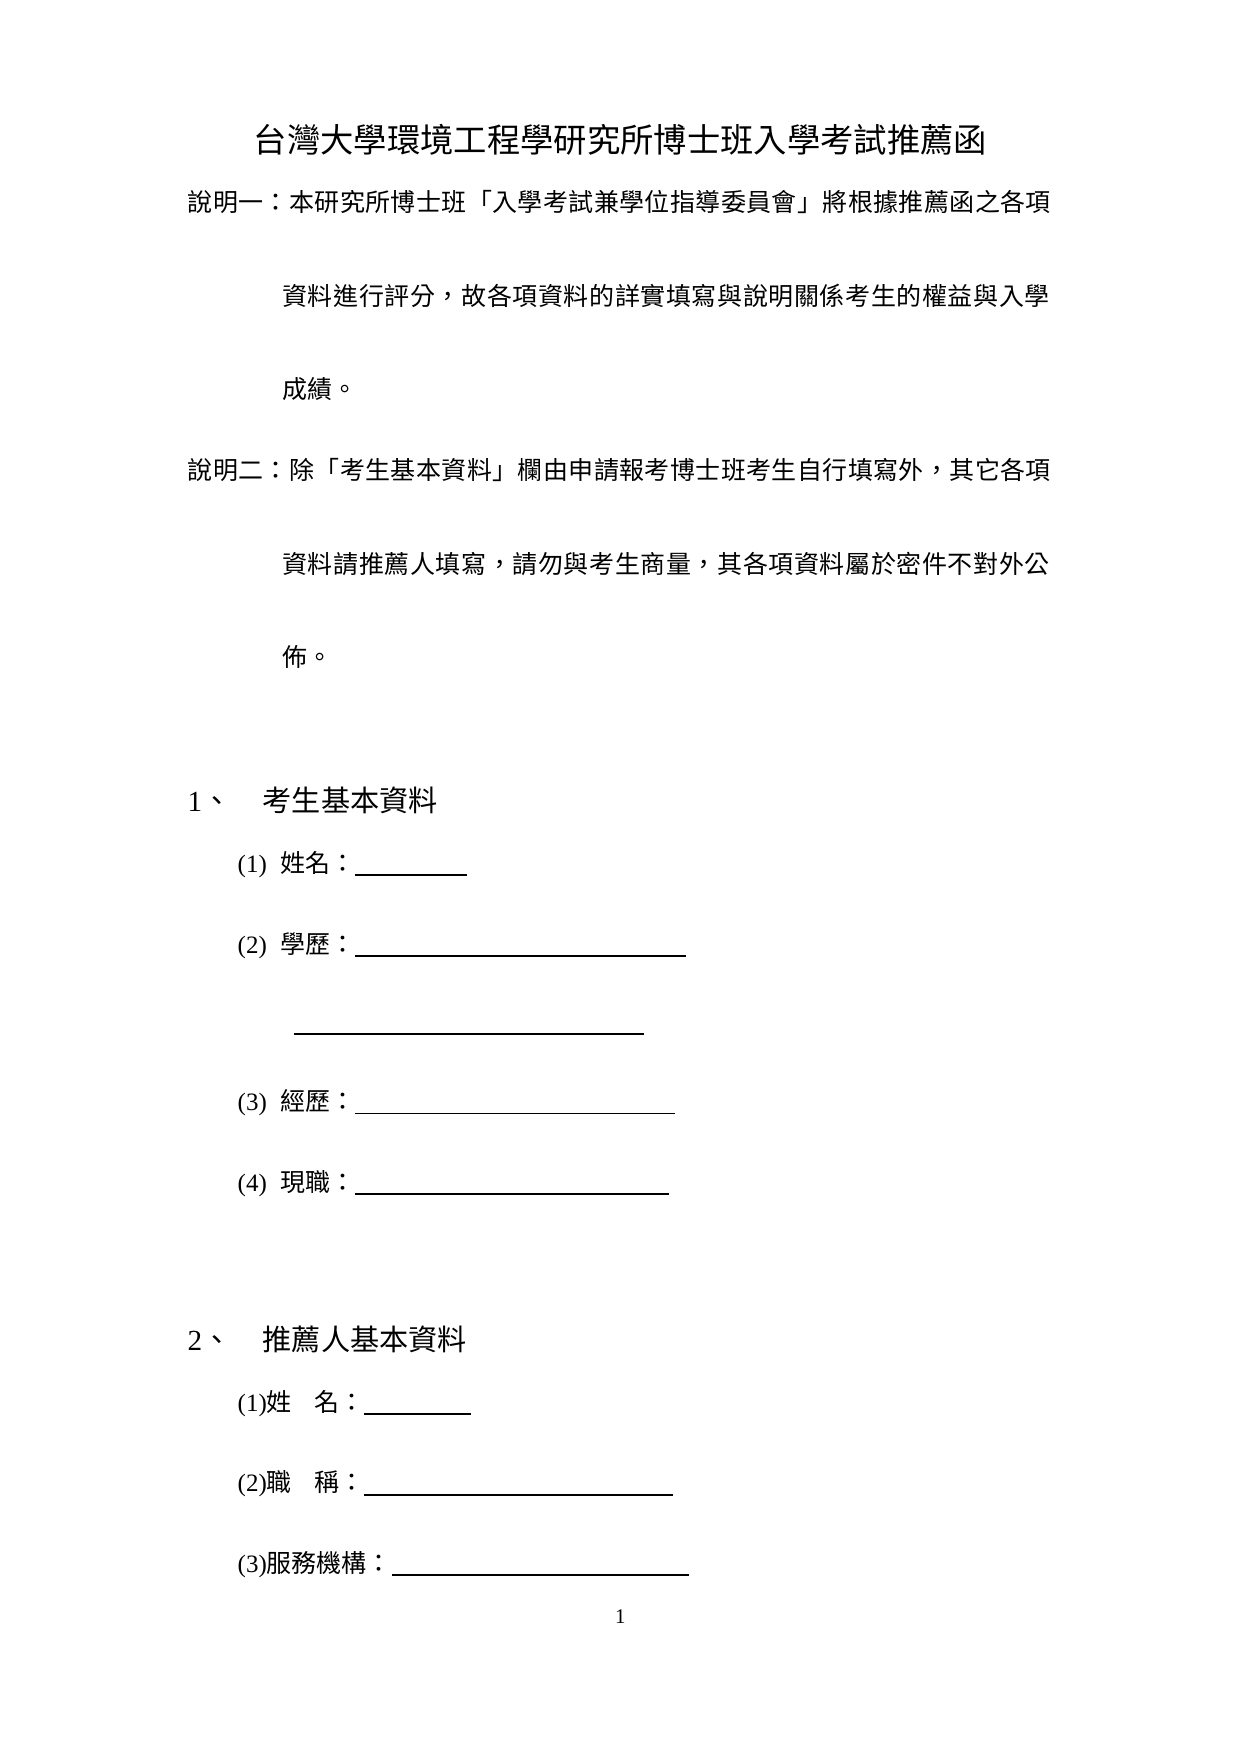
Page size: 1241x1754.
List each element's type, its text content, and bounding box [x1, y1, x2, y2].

text 台灣大學環境工程學研究所博士班入學考試推薦函 [187, 96, 1053, 159]
list 學歷： [237, 901, 1053, 963]
text (3)服務機構： [237, 1520, 1053, 1582]
text (1)姓 名： [237, 1359, 1053, 1421]
list 現職： [237, 1139, 1053, 1201]
text 說明二：除「考生基本資料」欄由申請報考博士班考生自行填寫外，其它各項資料請推薦人填寫，請勿與考生商量，其各項資料屬於密件不對外公佈。 [187, 427, 1053, 677]
list 經歷： [237, 1058, 1053, 1121]
text (2)職 稱： [237, 1439, 1053, 1502]
list 姓名： [237, 820, 1053, 882]
list 推薦人基本資料 [187, 1296, 1053, 1359]
list 考生基本資料 [187, 757, 1053, 820]
text 說明一：本研究所博士班「入學考試兼學位指導委員會」將根據推薦函之各項資料進行評分，故各項資料的詳實填寫與說明關係考生的權益與入學成績。 [187, 159, 1053, 409]
